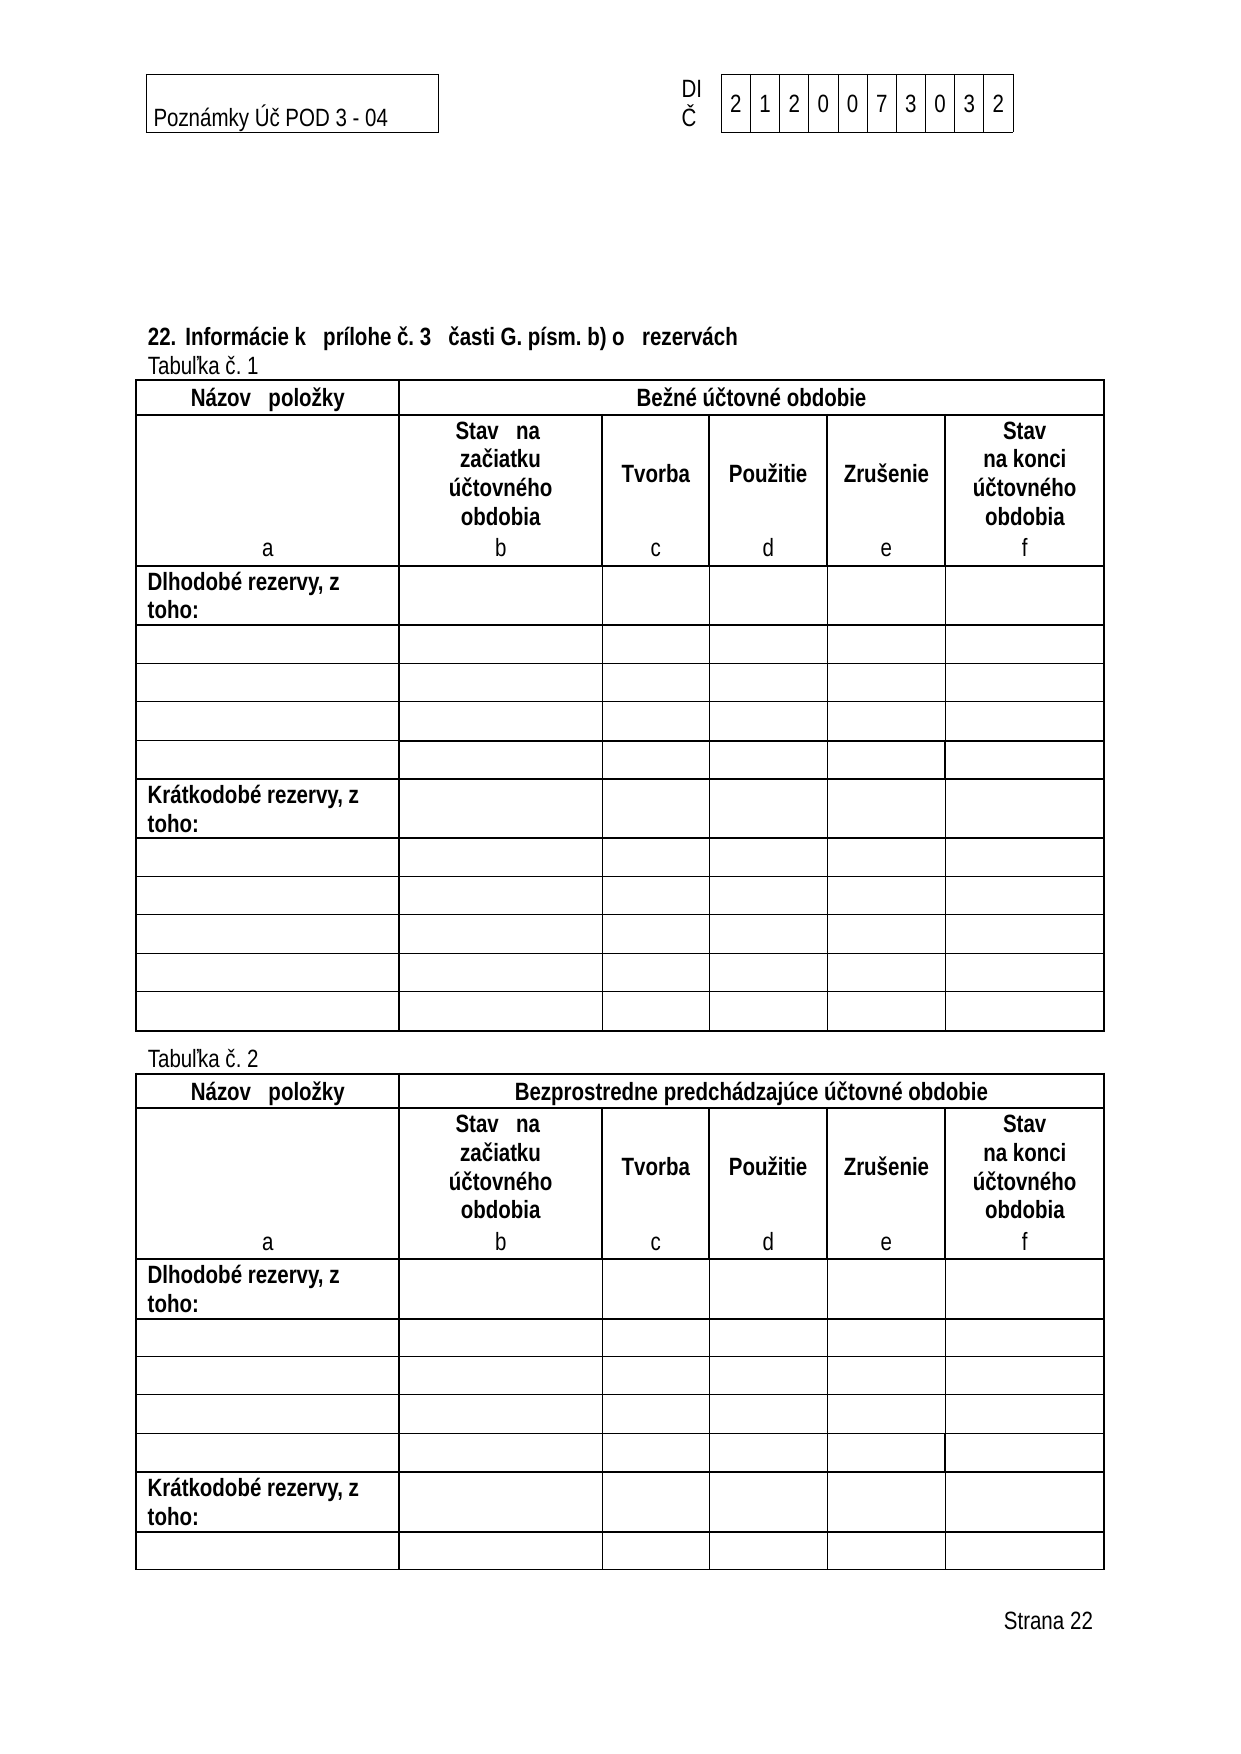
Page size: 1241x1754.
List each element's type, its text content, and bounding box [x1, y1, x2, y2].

table_cell [946, 915, 1103, 953]
table_cell [137, 839, 398, 876]
table_cell [946, 664, 1103, 701]
table_cell [946, 1434, 1103, 1471]
table_cell [137, 1395, 398, 1433]
table_cell [137, 626, 398, 663]
table_cell Stav na konci účtovného obdobia [946, 416, 1103, 530]
table_cell [828, 877, 945, 914]
table_cell [710, 839, 827, 876]
table_cell [710, 1260, 827, 1317]
table_cell [400, 954, 602, 991]
table_cell [946, 992, 1103, 1029]
table_cell [603, 877, 709, 914]
table_cell [603, 1260, 709, 1317]
table_cell [400, 839, 602, 876]
table_cell [400, 626, 602, 663]
table_cell [400, 877, 602, 914]
table_cell [828, 742, 944, 778]
table_cell Zrušenie [828, 1109, 944, 1224]
text Tabuľka č. 2 [148, 1044, 1093, 1073]
table_cell [603, 742, 709, 778]
table_cell c [603, 1224, 708, 1258]
table_cell [710, 915, 827, 953]
table_cell Stav na začiatku účtovného obdobia [400, 1109, 601, 1224]
table_cell [137, 1357, 398, 1394]
table_cell [137, 416, 398, 530]
table_cell [828, 1260, 945, 1317]
table_cell d [710, 530, 826, 565]
table_cell [603, 664, 709, 701]
table_cell Dlhodobé rezervy, z toho: [137, 1260, 398, 1317]
table_cell [603, 1320, 709, 1356]
table_cell [603, 992, 709, 1029]
table_cell [828, 626, 945, 663]
table_cell [710, 567, 827, 624]
table_cell [946, 626, 1103, 663]
table_cell b [400, 530, 601, 565]
table_cell a [137, 530, 398, 565]
table_cell [603, 702, 709, 739]
table_cell [603, 954, 709, 991]
table_cell [946, 702, 1103, 739]
table_cell [710, 1473, 827, 1531]
table_cell [400, 742, 602, 778]
table_cell Použitie [710, 416, 826, 530]
table_cell e [828, 530, 944, 565]
table_cell [137, 702, 398, 739]
table_cell Zrušenie [828, 416, 944, 530]
table_cell [400, 780, 602, 837]
table_cell [828, 1320, 945, 1356]
table_cell Tvorba [603, 416, 708, 530]
table_header Bezprostredne predchádzajúce účtovné obdobie [400, 1075, 1103, 1107]
table_cell [137, 877, 398, 914]
table_cell [137, 915, 398, 953]
table_cell [710, 992, 827, 1029]
table_cell [137, 664, 398, 701]
table_cell [828, 992, 945, 1029]
table_cell [137, 1109, 398, 1224]
table_cell f [946, 530, 1103, 565]
table_cell [137, 954, 398, 991]
table_cell [400, 1473, 602, 1531]
table_cell [946, 742, 1103, 778]
text Tabuľka č. 1 [148, 351, 1093, 379]
table_cell [400, 915, 602, 953]
table_cell [828, 954, 945, 991]
table_cell [400, 1533, 602, 1569]
table_cell [710, 664, 827, 701]
table_cell [946, 567, 1103, 624]
table_cell e [828, 1224, 944, 1258]
table_cell [828, 1434, 944, 1471]
table_cell [946, 839, 1103, 876]
table_cell [400, 1357, 602, 1394]
table_cell [603, 626, 709, 663]
table_cell [603, 1357, 709, 1394]
table_cell [400, 992, 602, 1029]
table_cell [946, 1260, 1103, 1317]
table_cell [710, 1320, 827, 1356]
table_cell [828, 915, 945, 953]
table_cell [828, 1473, 945, 1531]
table_cell c [603, 530, 708, 565]
table_cell [603, 780, 709, 837]
table_cell [710, 702, 827, 739]
table_cell [946, 1357, 1103, 1394]
table_cell [828, 567, 945, 624]
table_cell [710, 877, 827, 914]
table_cell [828, 1395, 945, 1433]
table_cell [137, 1533, 398, 1569]
table_cell [710, 1357, 827, 1394]
table_cell [603, 1533, 709, 1569]
table_cell [946, 1395, 1103, 1433]
table_cell [710, 626, 827, 663]
list Informácie k prílohe č. 3 časti G. písm. b) o rezervách [148, 322, 1093, 351]
table_cell [828, 702, 945, 739]
table_cell [603, 567, 709, 624]
table_cell [603, 839, 709, 876]
table_cell [946, 954, 1103, 991]
table_cell [400, 664, 602, 701]
table_cell a [137, 1224, 398, 1258]
table_cell Použitie [710, 1109, 826, 1224]
table_cell [946, 1533, 1103, 1569]
table_cell [400, 567, 602, 624]
table_cell [400, 702, 602, 739]
table_cell [603, 1434, 709, 1471]
table_cell [828, 780, 945, 837]
table_header Názov položky [137, 381, 398, 414]
table_cell [710, 1395, 827, 1433]
table_cell [400, 1395, 602, 1433]
table_cell [400, 1434, 602, 1471]
table_cell b [400, 1224, 601, 1258]
table_cell [828, 664, 945, 701]
table_cell [710, 780, 827, 837]
table_cell [946, 1320, 1103, 1356]
table_cell Krátkodobé rezervy, z toho: [137, 1473, 398, 1531]
table_cell [400, 1320, 602, 1356]
table_cell [603, 1473, 709, 1531]
table_cell Stav na konci účtovného obdobia [946, 1109, 1103, 1224]
table_cell Stav na začiatku účtovného obdobia [400, 416, 601, 530]
table_cell [946, 1473, 1103, 1531]
table_cell [828, 1357, 945, 1394]
table_cell [828, 839, 945, 876]
table_cell f [946, 1224, 1103, 1258]
table_cell [710, 1533, 827, 1569]
table_cell [710, 954, 827, 991]
table_cell Dlhodobé rezervy, z toho: [137, 567, 398, 624]
table_cell [710, 1434, 827, 1471]
table_cell [946, 780, 1103, 837]
table_header Bežné účtovné obdobie [400, 381, 1103, 414]
table_header Názov položky [137, 1075, 398, 1107]
table_cell Tvorba [603, 1109, 708, 1224]
table_cell [946, 877, 1103, 914]
table_cell [828, 1533, 945, 1569]
table_cell [603, 915, 709, 953]
table_cell [603, 1395, 709, 1433]
table_cell d [710, 1224, 826, 1258]
table_cell [400, 1260, 602, 1317]
table_cell [137, 1434, 398, 1471]
table_cell [137, 992, 398, 1029]
table_cell Krátkodobé rezervy, z toho: [137, 780, 398, 837]
table_cell [710, 742, 827, 778]
table_cell [137, 1320, 398, 1356]
table_cell [137, 741, 398, 778]
